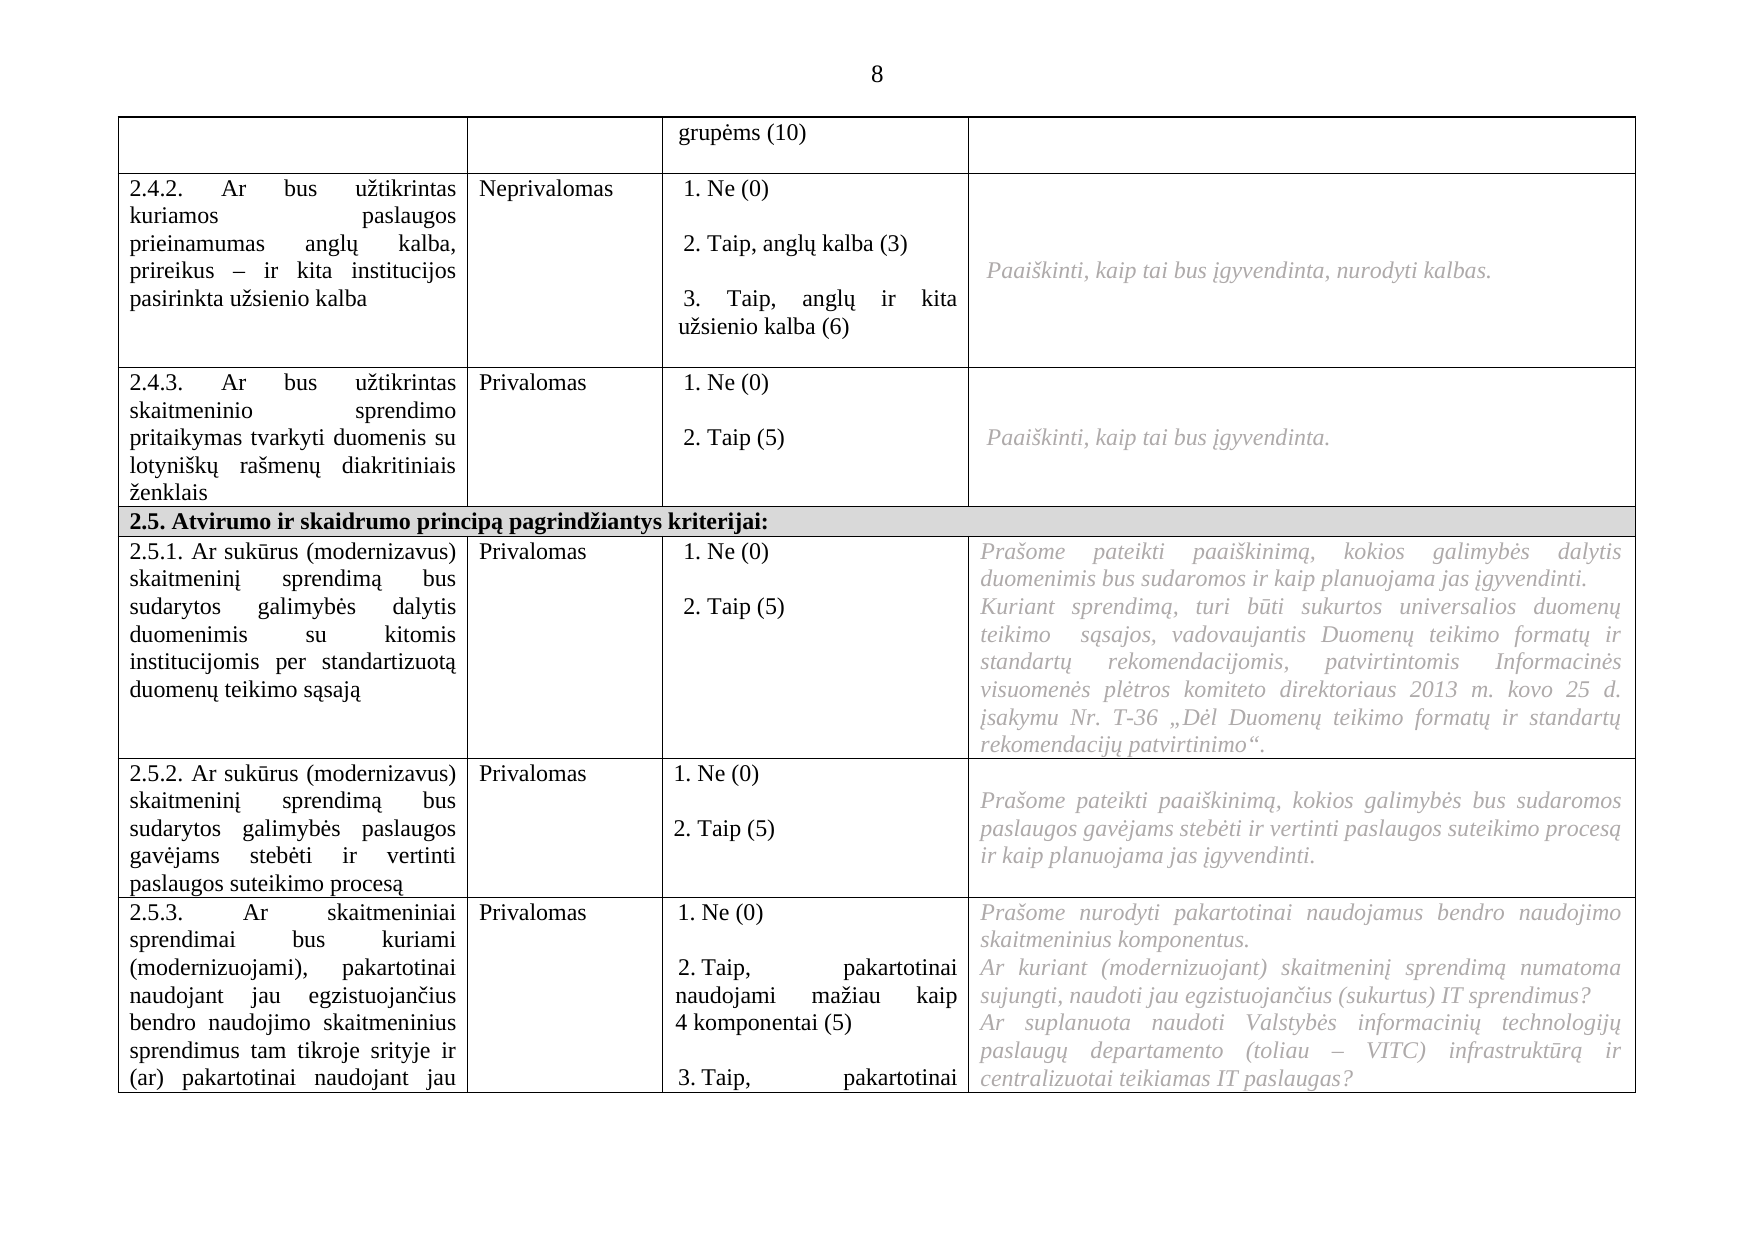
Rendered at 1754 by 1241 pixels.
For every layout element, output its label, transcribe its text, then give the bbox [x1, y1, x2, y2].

table_cell grupėms (10) [663, 118, 968, 173]
table_cell 1. Ne (0) 2. Taip, anglų kalba (3) 3. Taip, anglų ir kita užsienio kalba (6) [663, 174, 968, 367]
table_cell Privalomas [468, 368, 662, 506]
table_cell Neprivalomas [468, 174, 662, 367]
table_cell Privalomas [468, 759, 662, 897]
table_cell Prašome nurodyti pakartotinai naudojamus bendro naudojimo skaitmeninius komponentus. Ar kuriant (modernizuojant) skaitmeninį sprendimą numatoma sujungti, naudoti jau egzistuojančius (sukurtus) IT sprendimus? Ar suplanuota naudoti Valstybės informacinių technologijų paslaugų departamento (toliau – VITC) infrastruktūrą ir centralizuotai teikiamas IT paslaugas? [969, 898, 1635, 1092]
table_cell 1. Ne (0) 2. Taip (5) [663, 368, 968, 506]
table_cell 1. Ne (0) 2. Taip (5) [663, 759, 968, 897]
table_cell 2.5. Atvirumo ir skaidrumo principą pagrindžiantys kriterijai: [119, 507, 1635, 536]
table_cell 2.5.1. Ar sukūrus (modernizavus) skaitmeninį sprendimą bus sudarytos galimybės dalytis duomenimis su kitomis institucijomis per standartizuotą duomenų teikimo sąsają [119, 537, 467, 758]
table_cell Prašome pateikti paaiškinimą, kokios galimybės bus sudaromos paslaugos gavėjams stebėti ir vertinti paslaugos suteikimo procesą ir kaip planuojama jas įgyvendinti. [969, 759, 1635, 897]
table_cell [468, 118, 662, 173]
table_cell Privalomas [468, 898, 662, 1092]
table_cell Paaiškinti, kaip tai bus įgyvendinta. [969, 368, 1635, 506]
table_cell 2.4.3. Ar bus užtikrintas skaitmeninio sprendimo pritaikymas tvarkyti duomenis su lotyniškų rašmenų diakritiniais ženklais [119, 368, 467, 506]
table_cell [969, 118, 1635, 173]
table_cell [119, 118, 467, 173]
table_cell Prašome pateikti paaiškinimą, kokios galimybės dalytis duomenimis bus sudaromos ir kaip planuojama jas įgyvendinti. Kuriant sprendimą, turi būti sukurtos universalios duomenų teikimo sąsajos, vadovaujantis Duomenų teikimo formatų ir standartų rekomendacijomis, patvirtintomis Informacinės visuomenės plėtros komiteto direktoriaus 2013 m. kovo 25 d. įsakymu Nr. T-36 „Dėl Duomenų teikimo formatų ir standartų rekomendacijų patvirtinimo“. [969, 537, 1635, 758]
table_cell Paaiškinti, kaip tai bus įgyvendinta, nurodyti kalbas. [969, 174, 1635, 367]
table_cell 1. Ne (0) 2. Taip, pakartotinai naudojami mažiau kaip 4 komponentai (5) 3. Taip, pakartotinai [663, 898, 968, 1092]
table_cell Privalomas [468, 537, 662, 758]
table_cell 2.4.2. Ar bus užtikrintas kuriamos paslaugos prieinamumas anglų kalba, prireikus – ir kita institucijos pasirinkta užsienio kalba [119, 174, 467, 367]
table_cell 2.5.3. Ar skaitmeniniai sprendimai bus kuriami (modernizuojami), pakartotinai naudojant jau egzistuojančius bendro naudojimo skaitmeninius sprendimus tam tikroje srityje ir (ar) pakartotinai naudojant jau [119, 898, 467, 1092]
table_cell 2.5.2. Ar sukūrus (modernizavus) skaitmeninį sprendimą bus sudarytos galimybės paslaugos gavėjams stebėti ir vertinti paslaugos suteikimo procesą [119, 759, 467, 897]
table_cell 1. Ne (0) 2. Taip (5) [663, 537, 968, 758]
